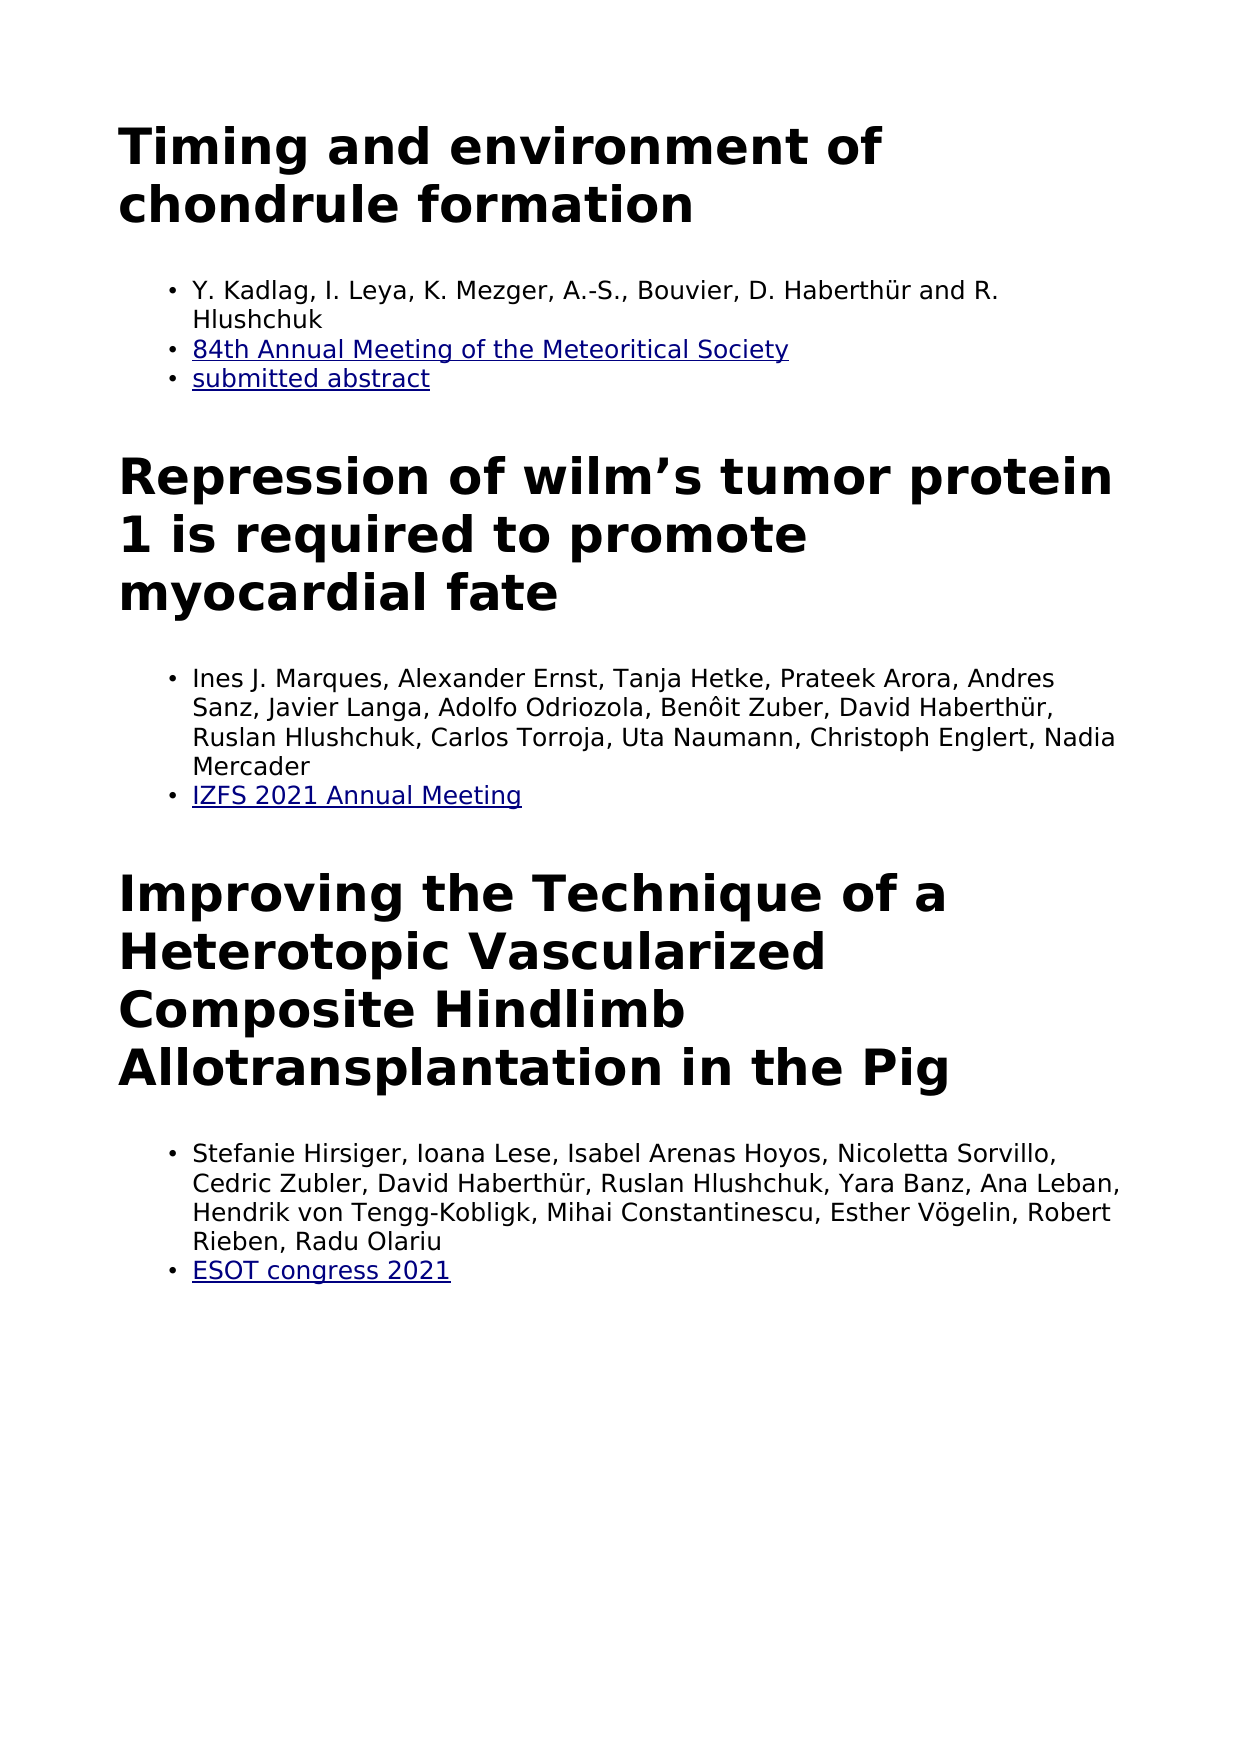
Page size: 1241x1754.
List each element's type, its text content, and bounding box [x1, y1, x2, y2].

subtitle Repression of wilm’s tumor protein 1 is required to promote myocardial fate [118, 448, 1122, 622]
list IZFS 2021 Annual Meeting [177, 781, 1122, 810]
list Stefanie Hirsiger, Ioana Lese, Isabel Arenas Hoyos, Nicoletta Sorvillo, Cedric Zubler, David Haberthür, Ruslan Hlushchuk, Yara Banz, Ana Leban, Hendrik von Tengg-Kobligk, Mihai Constantinescu, Esther Vögelin, Robert Rieben, Radu Olariu [177, 1139, 1122, 1256]
list Y. Kadlag, I. Leya, K. Mezger, A.-S., Bouvier, D. Haberthür and R. Hlushchuk [177, 277, 1122, 335]
list Ines J. Marques, Alexander Ernst, Tanja Hetke, Prateek Arora, Andres Sanz, Javier Langa, Adolfo Odriozola, Benôit Zuber, David Haberthür, Ruslan Hlushchuk, Carlos Torroja, Uta Naumann, Christoph Englert, Nadia Mercader [177, 664, 1122, 781]
list ESOT congress 2021 [177, 1256, 1122, 1285]
list 84th Annual Meeting of the Meteoritical Society [177, 335, 1122, 364]
list submitted abstract [177, 364, 1122, 393]
subtitle Improving the Technique of a Heterotopic Vascularized Composite Hindlimb Allotransplantation in the Pig [118, 865, 1122, 1098]
subtitle Timing and environment of chondrule formation [118, 118, 1122, 234]
